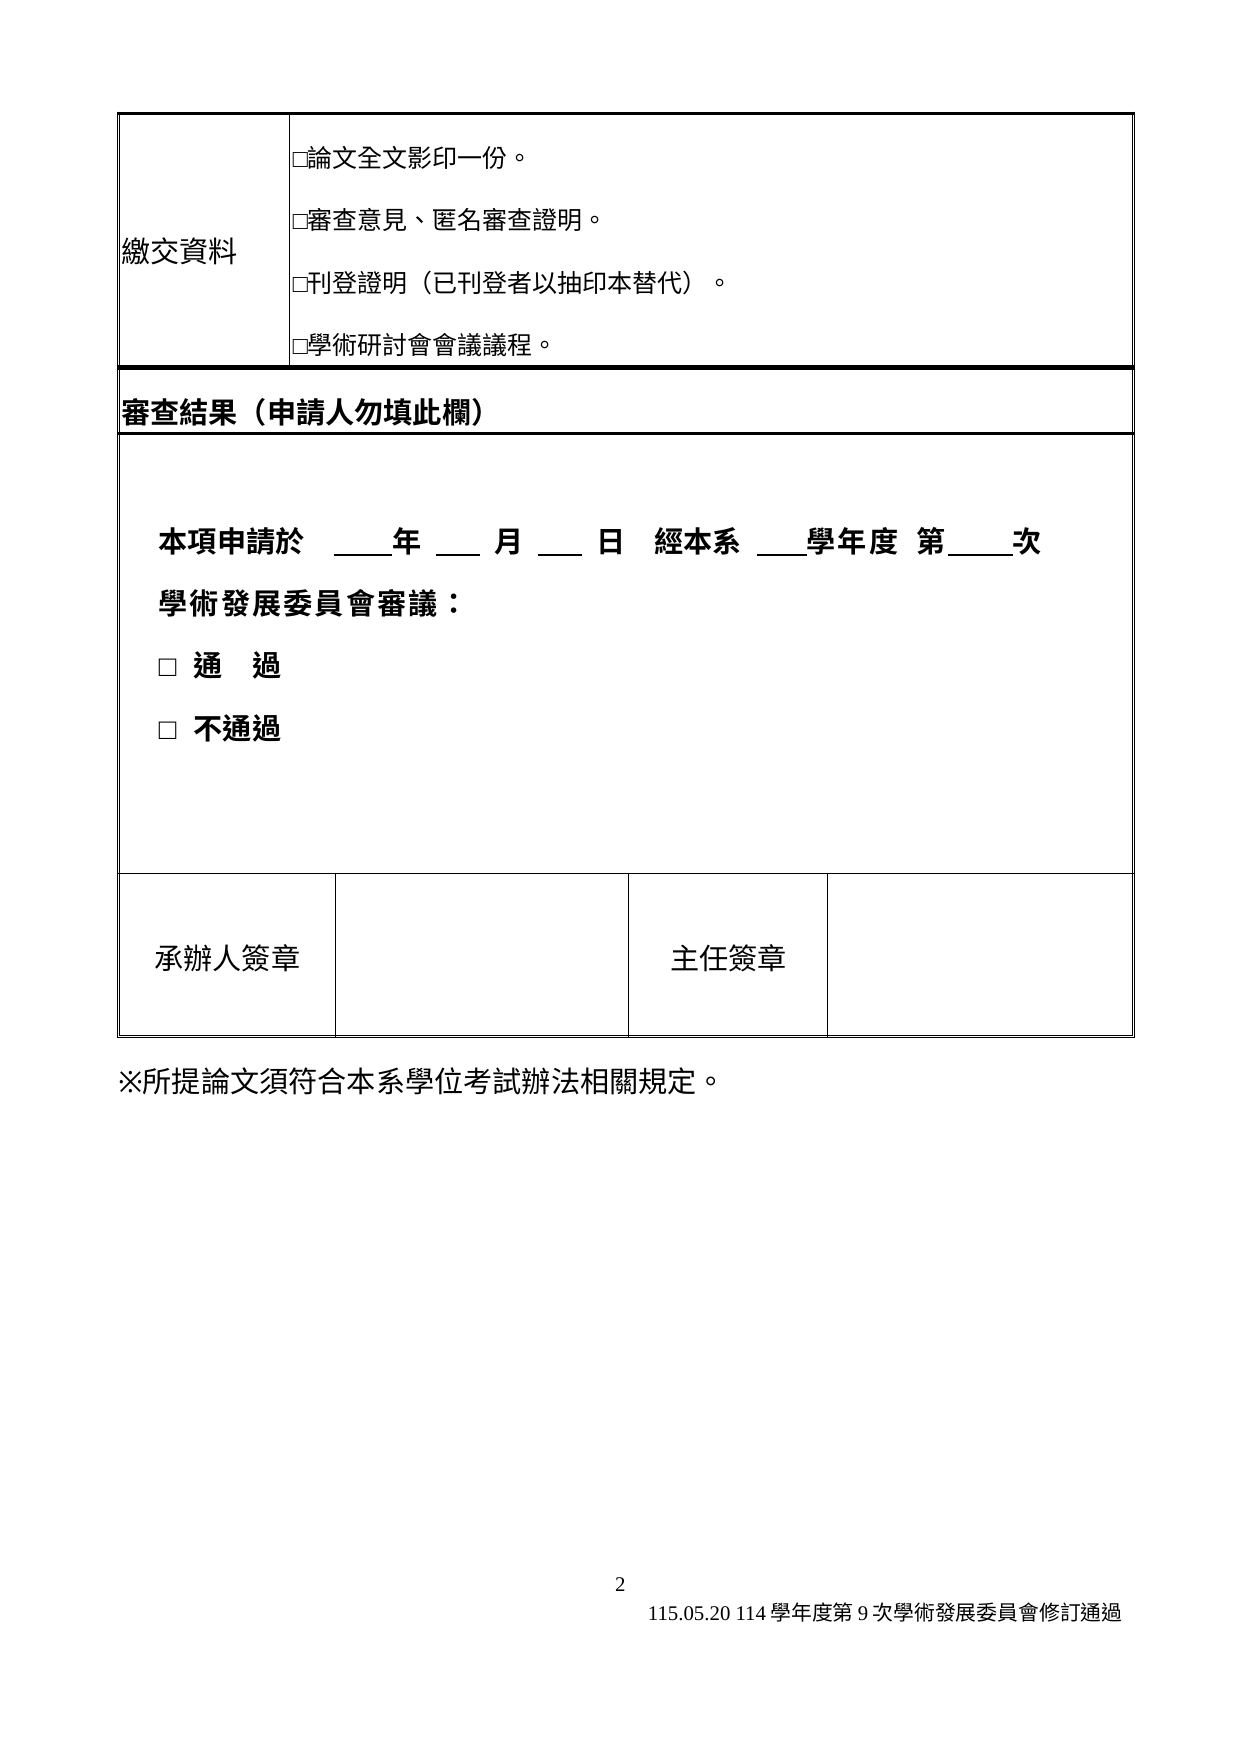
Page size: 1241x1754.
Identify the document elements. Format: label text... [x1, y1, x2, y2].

table_cell [336, 874, 628, 1035]
text ※所提論文須符合本系學位考試辦法相關規定。 [118, 1038, 1122, 1101]
table_cell 承辦人簽章 [120, 874, 335, 1035]
table_cell [828, 874, 1132, 1035]
table_cell □論文全文影印一份。 □審查意見、匿名審查證明。 □刊登證明（已刊登者以抽印本替代）。 □學術研討會會議議程。 [290, 115, 1132, 365]
table_cell 審查結果（申請人勿填此欄） [120, 370, 1132, 432]
table_cell 本項申請於 年 月 日 經本系 學年度 第 次 學術發展委員會審議： □ 通 過 □ 不通過 [120, 435, 1132, 873]
table_cell 繳交資料 [120, 115, 289, 365]
table_cell 主任簽章 [629, 874, 827, 1035]
